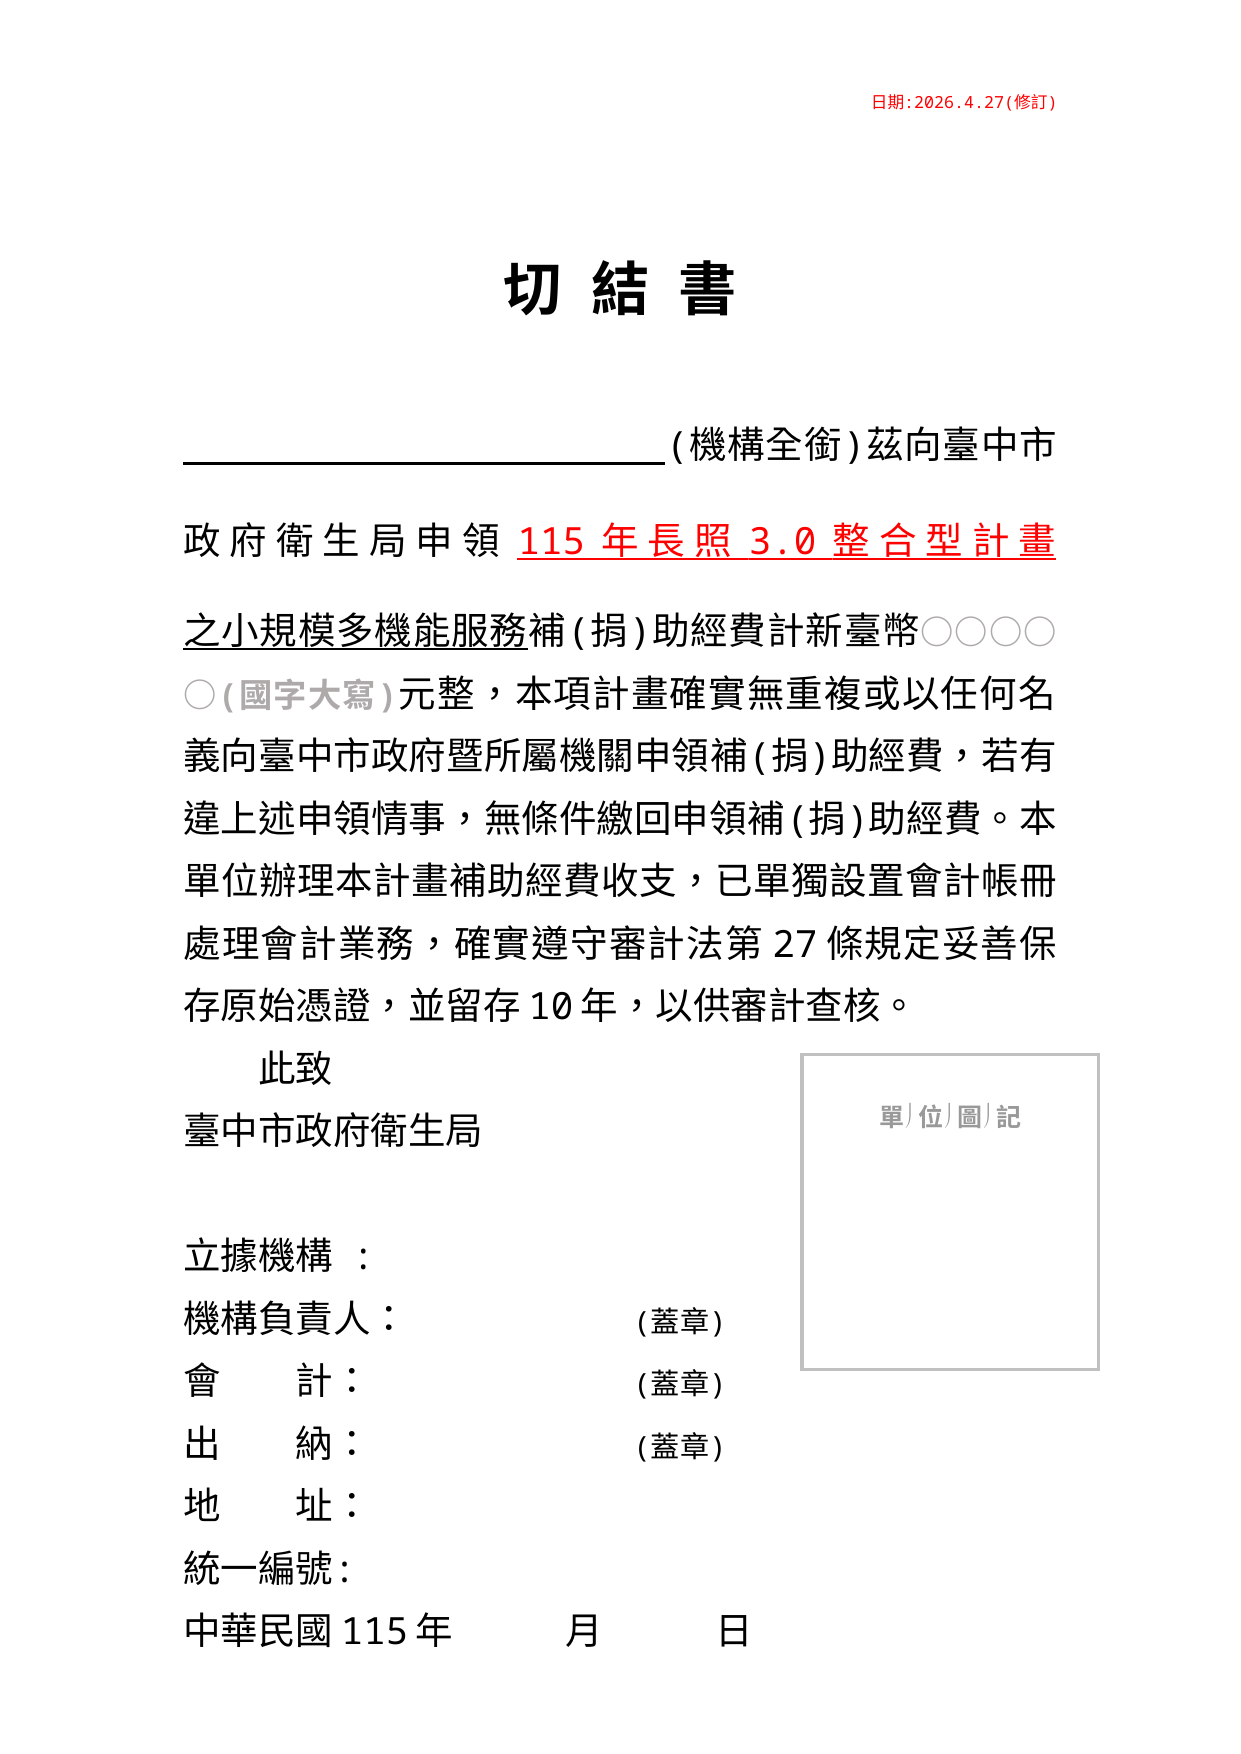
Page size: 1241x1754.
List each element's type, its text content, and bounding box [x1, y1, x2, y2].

text 此致 [183, 1024, 1057, 1087]
text 出 納： (蓋章) [183, 1399, 1057, 1462]
text 中華民國115年 月 日 [183, 1587, 1057, 1649]
text 立據機構 : [183, 1212, 800, 1274]
text 切 結 書 [183, 212, 1057, 337]
text 臺中市政府衛生局 [183, 1087, 800, 1149]
text 機構負責人： (蓋章) [183, 1274, 800, 1337]
text 單 位 圖 記 [819, 1098, 1082, 1134]
text 會 計： (蓋章) [183, 1337, 1057, 1399]
text (機構全銜)茲向臺中市政府衛生局申領115年長照3.0整合型計畫 之小規模多機能服務補(捐)助經費計新臺幣○○○○○(國字大寫)元整，本項計畫確實無重複或以任何名義向臺中市政府暨所屬機關申領補(捐)助經費，若有違上述申領情事，無條件繳回申領補(捐)助經費。本單位辦理本計畫補助經費收支，已單獨設置會計帳冊處理會計業務，確實遵守審計法第27條規定妥善保存原始憑證，並留存10年，以供審計查核。 [183, 399, 1057, 1024]
text 統一編號: [183, 1524, 1057, 1587]
text [804, 1056, 1097, 1368]
text 地 址： [183, 1462, 1057, 1524]
